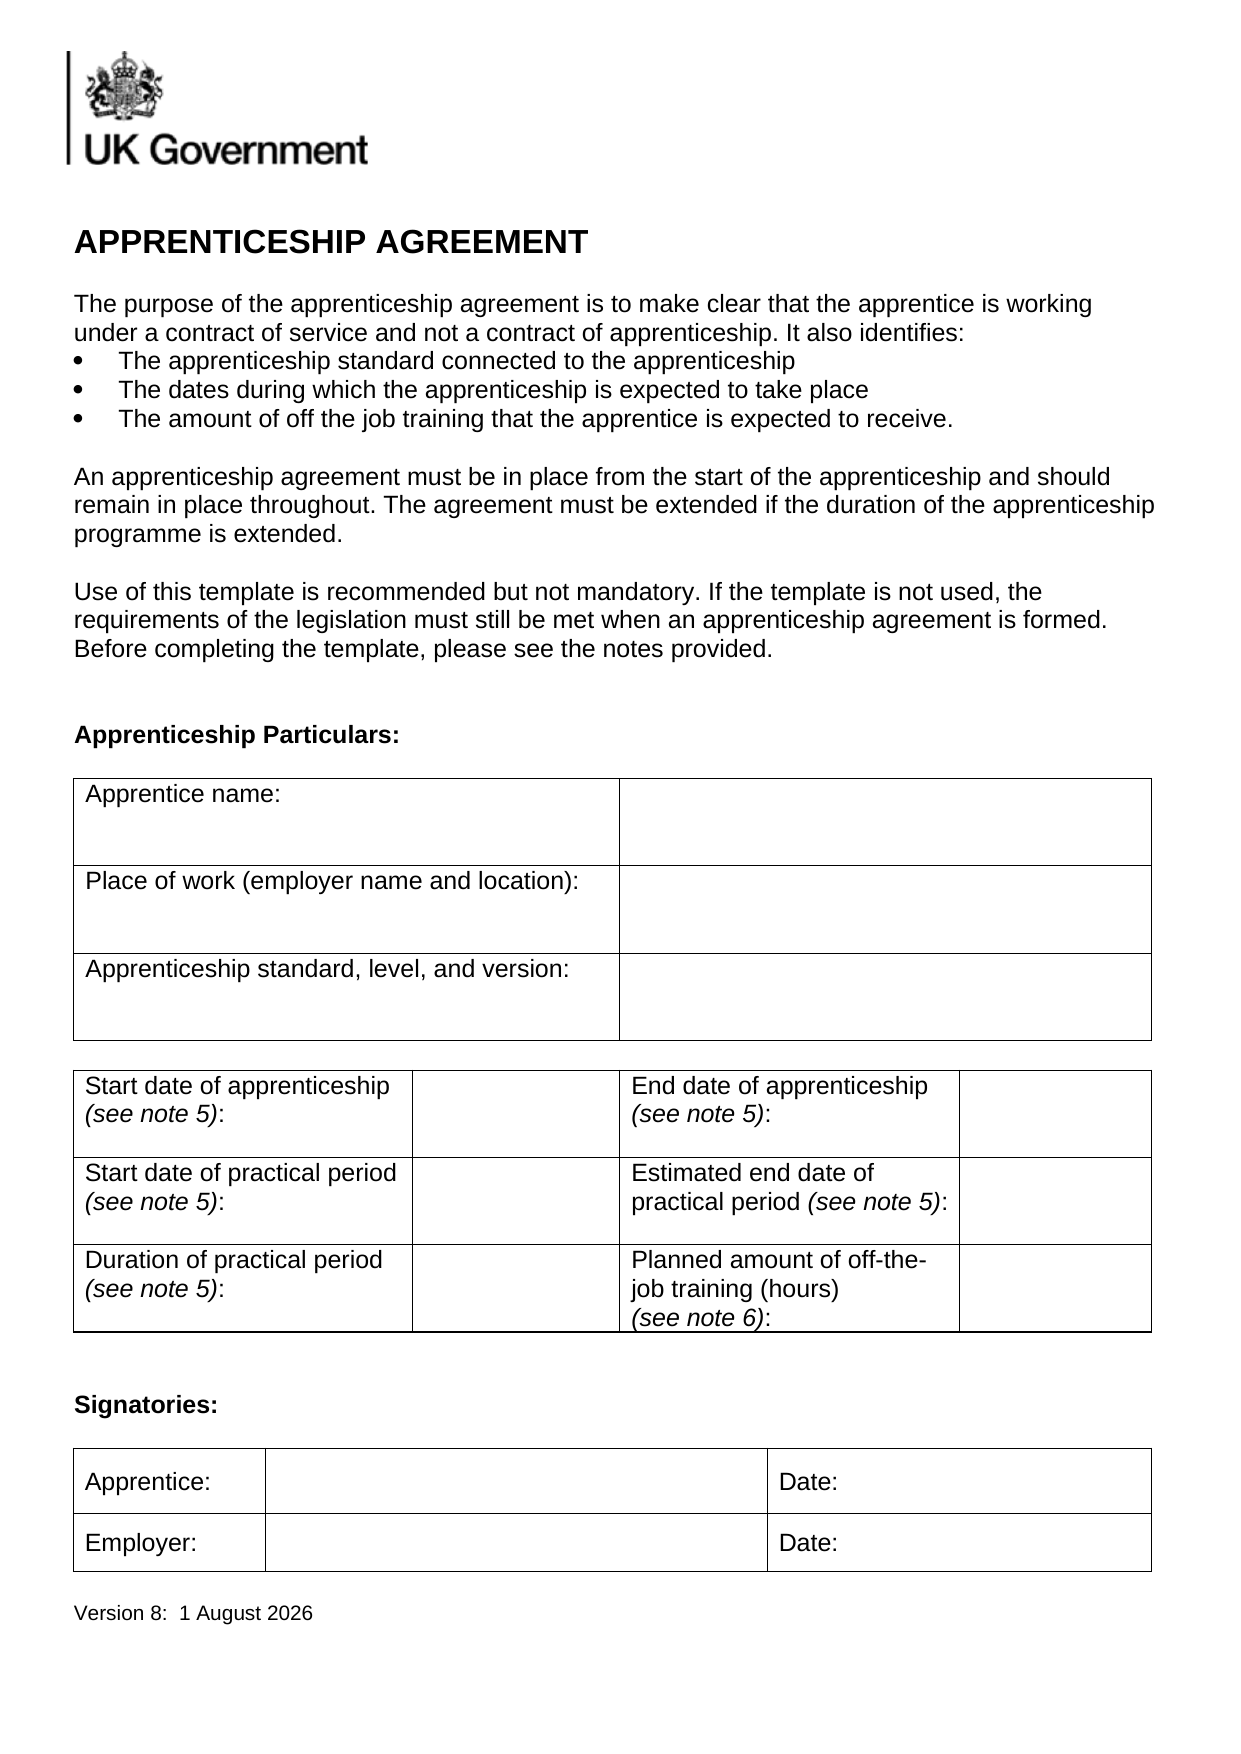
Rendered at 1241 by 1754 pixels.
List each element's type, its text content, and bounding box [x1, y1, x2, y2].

text Use of this template is recommended but not mandatory. If the template is not used, the requirements of the legislation must still be met when an apprenticeship agreement is formed. Before completing the template, please see the notes provided. [74, 577, 1171, 663]
table_header [960, 1071, 1151, 1157]
table_cell Start date of practical period (see note 5): [74, 1158, 412, 1244]
list The amount of off the job training that the apprentice is expected to receive. [74, 404, 1171, 433]
table_cell Estimated end date of practical period (see note 5): [620, 1158, 959, 1244]
text Apprenticeship Particulars: [74, 720, 1122, 749]
table_cell [413, 1245, 619, 1331]
table_header [266, 1449, 767, 1513]
table_header [413, 1071, 619, 1157]
table_cell [620, 866, 1151, 952]
table_cell Planned amount of off-the-job training (hours) (see note 6): [620, 1245, 959, 1331]
text The purpose of the apprenticeship agreement is to make clear that the apprentice is working under a contract of service and not a contract of apprenticeship. It also identifies: [74, 289, 1122, 346]
list The dates during which the apprenticeship is expected to take place [74, 375, 1171, 404]
text An apprenticeship agreement must be in place from the start of the apprenticeship and should remain in place throughout. The agreement must be extended if the duration of the apprenticeship programme is extended. [74, 462, 1171, 548]
text Version 8: 1 August 2026 [74, 1572, 1122, 1625]
table_cell [960, 1158, 1151, 1244]
table_header End date of apprenticeship (see note 5): [620, 1071, 959, 1157]
table_cell Employer: [74, 1514, 265, 1571]
table_cell [620, 954, 1151, 1040]
list The apprenticeship standard connected to the apprenticeship [74, 346, 1171, 375]
table_cell Duration of practical period (see note 5): [74, 1245, 412, 1331]
table_header Start date of apprenticeship (see note 5): [74, 1071, 412, 1157]
table_header Apprentice name: [74, 779, 619, 865]
text APPRENTICESHIP AGREEMENT [74, 222, 1122, 260]
table_header Apprentice: [74, 1449, 265, 1513]
table_header Date: [768, 1449, 1151, 1513]
text Signatories: [74, 1390, 1171, 1419]
table_cell [413, 1158, 619, 1244]
table_cell [266, 1514, 767, 1571]
table_cell Apprenticeship standard, level, and version: [74, 954, 619, 1040]
table_cell Date: [768, 1514, 1151, 1571]
table_header [620, 779, 1151, 865]
table_cell Place of work (employer name and location): [74, 866, 619, 952]
table_cell [960, 1245, 1151, 1331]
